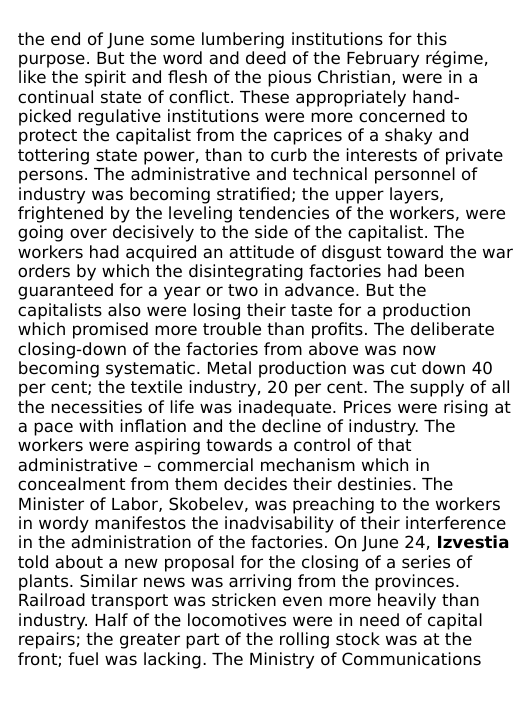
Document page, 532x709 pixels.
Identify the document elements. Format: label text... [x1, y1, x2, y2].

text the end of June some lumbering institutions for this purpose. But the word and deed of the February régime, like the spirit and flesh of the pious Christian, were in a continual state of conflict. These appropriately hand-picked regulative institutions were more concerned to protect the capitalist from the caprices of a shaky and tottering state power, than to curb the interests of private persons. The administrative and technical personnel of industry was becoming stratified; the upper layers, frightened by the leveling tendencies of the workers, were going over decisively to the side of the capitalist. The workers had acquired an attitude of disgust toward the war orders by which the disintegrating factories had been guaranteed for a year or two in advance. But the capitalists also were losing their taste for a production which promised more trouble than profits. The deliberate closing-down of the factories from above was now becoming systematic. Metal production was cut down 40 per cent; the textile industry, 20 per cent. The supply of all the necessities of life was inadequate. Prices were rising at a pace with inflation and the decline of industry. The workers were aspiring towards a control of that administrative – commercial mechanism which in concealment from them decides their destinies. The Minister of Labor, Skobelev, was preaching to the workers in wordy manifestos the inadvisability of their interference in the administration of the factories. On June 24, Izvestia told about a new proposal for the closing of a series of plants. Similar news was arriving from the provinces. Railroad transport was stricken even more heavily than industry. Half of the locomotives were in need of capital repairs; the greater part of the rolling stock was at the front; fuel was lacking. The Ministry of Communications [18, 29, 514, 669]
